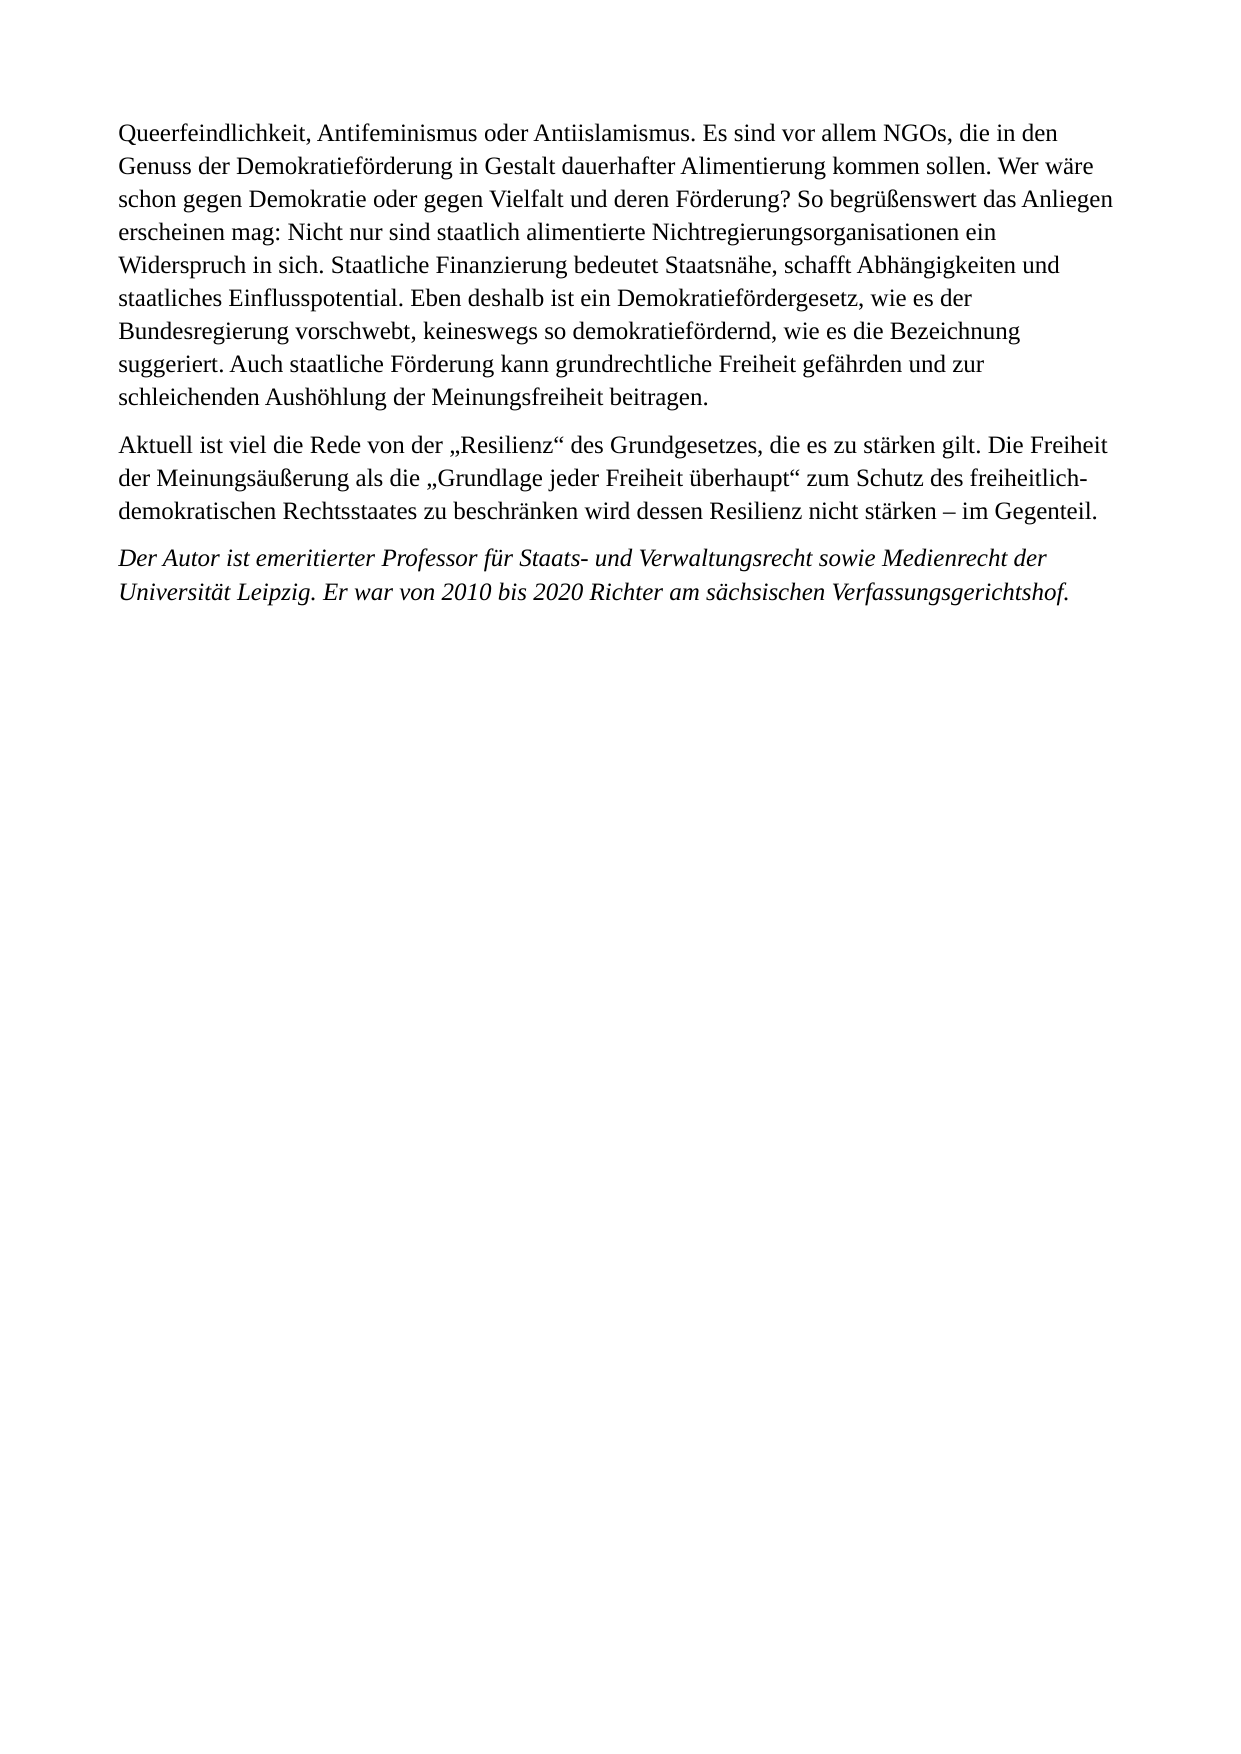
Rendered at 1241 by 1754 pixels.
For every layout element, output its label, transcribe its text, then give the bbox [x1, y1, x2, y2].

text Der Autor ist emeritierter Professor für Staats- und Verwaltungsrecht sowie Medienrecht der Universität Leipzig. Er war von 2010 bis 2020 Richter am sächsischen Verfassungsgerichtshof. [118, 543, 1122, 605]
text Queerfeindlichkeit, Antifeminismus oder Antiislamismus. Es sind vor allem NGOs, die in den Genuss der Demokratieförderung in Gestalt dauerhafter Alimentierung kommen sollen. Wer wäre schon gegen Demokratie oder gegen Vielfalt und deren Förderung? So begrüßenswert das Anliegen erscheinen mag: Nicht nur sind staatlich alimentierte Nichtregierungsorganisationen ein Widerspruch in sich. Staatliche Finanzierung bedeutet Staatsnähe, schafft Abhängigkeiten und staatliches Einflusspotential. Eben deshalb ist ein Demokratiefördergesetz, wie es der Bundesregierung vorschwebt, keineswegs so demokratiefördernd, wie es die Bezeichnung suggeriert. Auch staatliche Förderung kann grundrechtliche Freiheit gefährden und zur schleichenden Aushöhlung der Meinungsfreiheit beitragen. [118, 118, 1122, 411]
text Aktuell ist viel die Rede von der „Resilienz“ des Grundgesetzes, die es zu stärken gilt. Die Freiheit der Meinungsäußerung als die „Grundlage jeder Freiheit überhaupt“ zum Schutz des freiheitlich-demokratischen Rechtsstaates zu beschränken wird dessen Resilienz nicht stärken – im Gegenteil. [118, 430, 1122, 525]
